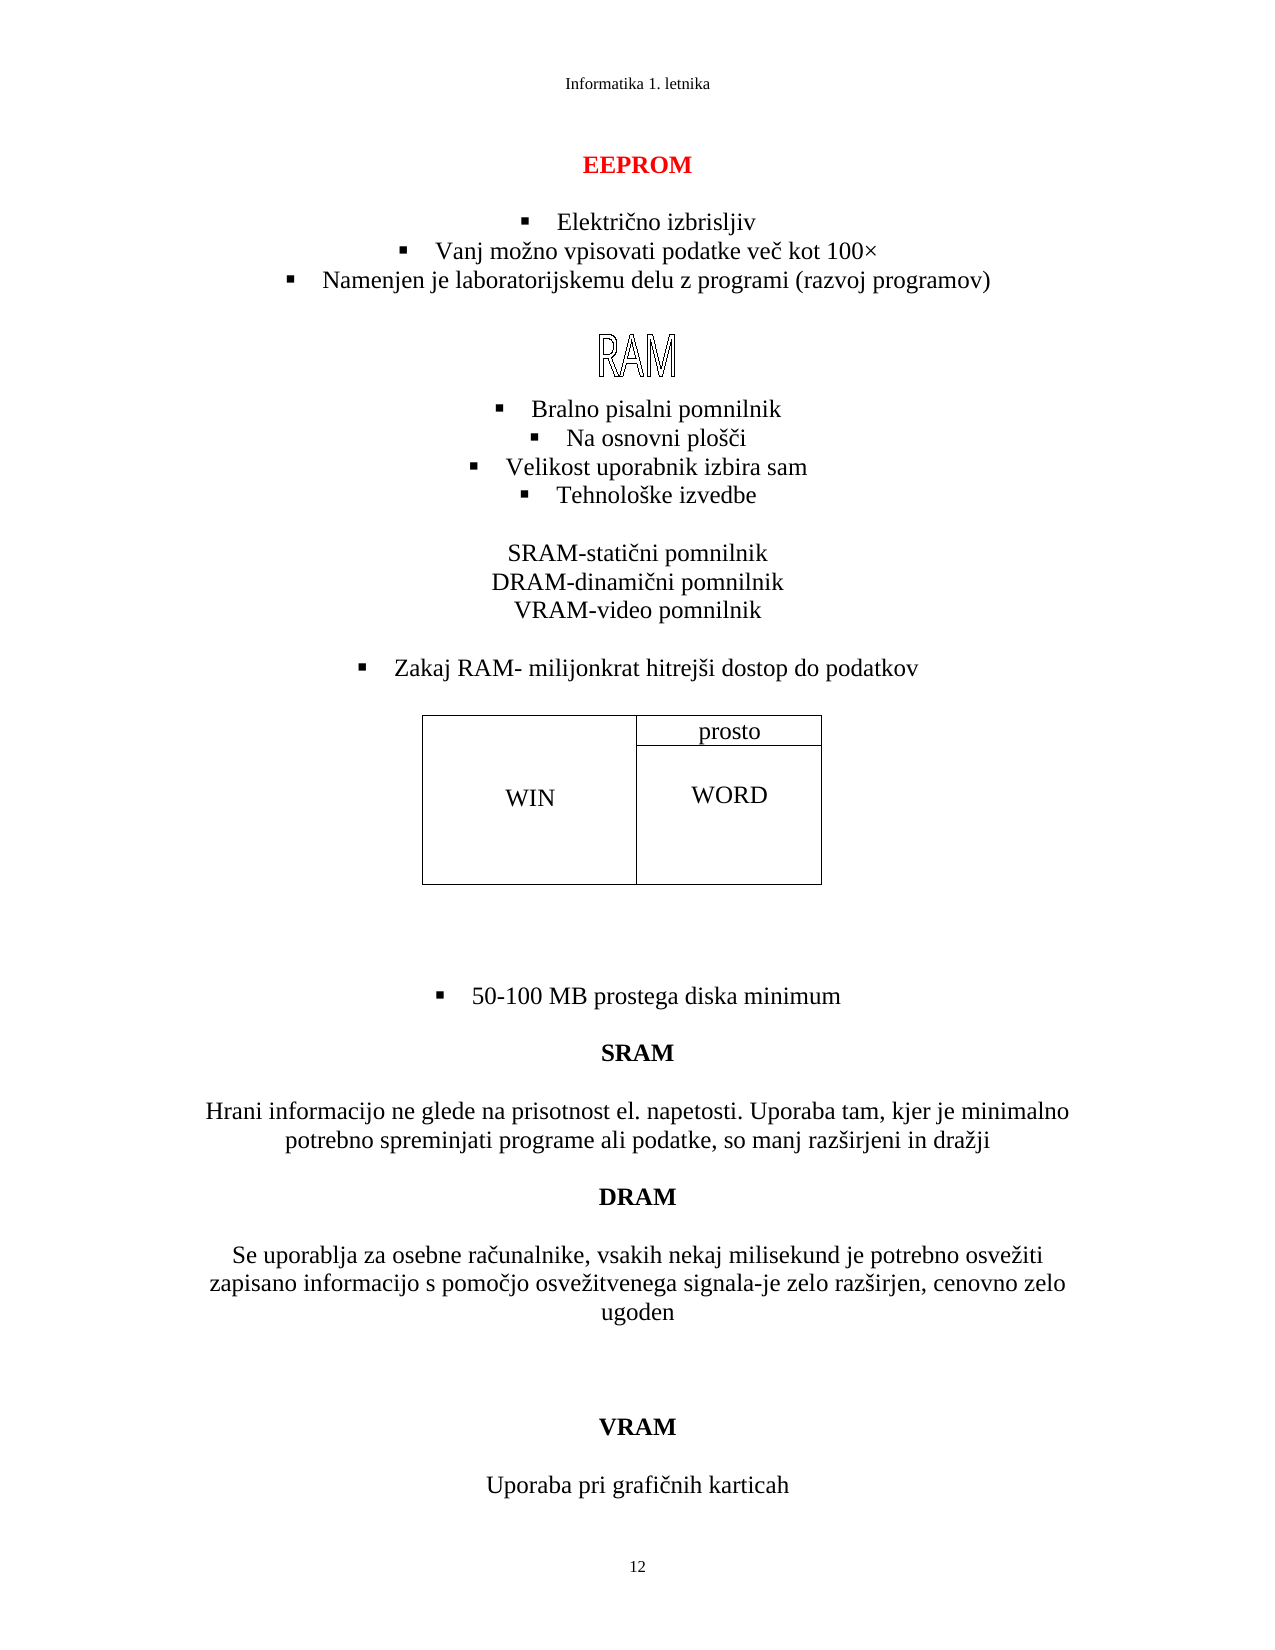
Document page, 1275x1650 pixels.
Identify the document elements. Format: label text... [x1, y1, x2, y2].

text DRAM [187, 1182, 1088, 1211]
list Na osnovni plošči [187, 423, 1088, 452]
text Hrani informacijo ne glede na prisotnost el. napetosti. Uporaba tam, kjer je minimalno potrebno spreminjati programe ali podatke, so manj razširjeni in dražji [187, 1096, 1088, 1153]
list Električno izbrisljiv [187, 207, 1088, 236]
subtitle SRAM [187, 1038, 1088, 1067]
list Vanj možno vpisovati podatke več kot 100× [187, 236, 1088, 265]
table_header prosto [637, 716, 821, 745]
text Se uporablja za osebne računalnike, vsakih nekaj milisekund je potrebno osvežiti zapisano informacijo s pomočjo osvežitvenega signala-je zelo razširjen, cenovno zelo ugoden [187, 1240, 1088, 1326]
text DRAM-dinamični pomnilnik [187, 567, 1088, 596]
list Bralno pisalni pomnilnik [187, 394, 1088, 423]
subtitle EEPROM [187, 150, 1088, 179]
list Zakaj RAM- milijonkrat hitrejši dostop do podatkov [187, 653, 1088, 682]
text Uporaba pri grafičnih karticah [187, 1470, 1088, 1498]
table_cell WORD [637, 746, 821, 884]
text VRAM-video pomnilnik [187, 596, 1088, 624]
table_header WIN [423, 716, 636, 884]
list 50-100 MB prostega diska minimum [187, 981, 1088, 1010]
list Namenjen je laboratorijskemu delu z programi (razvoj programov) [187, 265, 1088, 294]
list Velikost uporabnik izbira sam [187, 452, 1088, 481]
subtitle VRAM [187, 1412, 1088, 1441]
text SRAM-statični pomnilnik [187, 538, 1088, 567]
list Tehnološke izvedbe [187, 481, 1088, 509]
